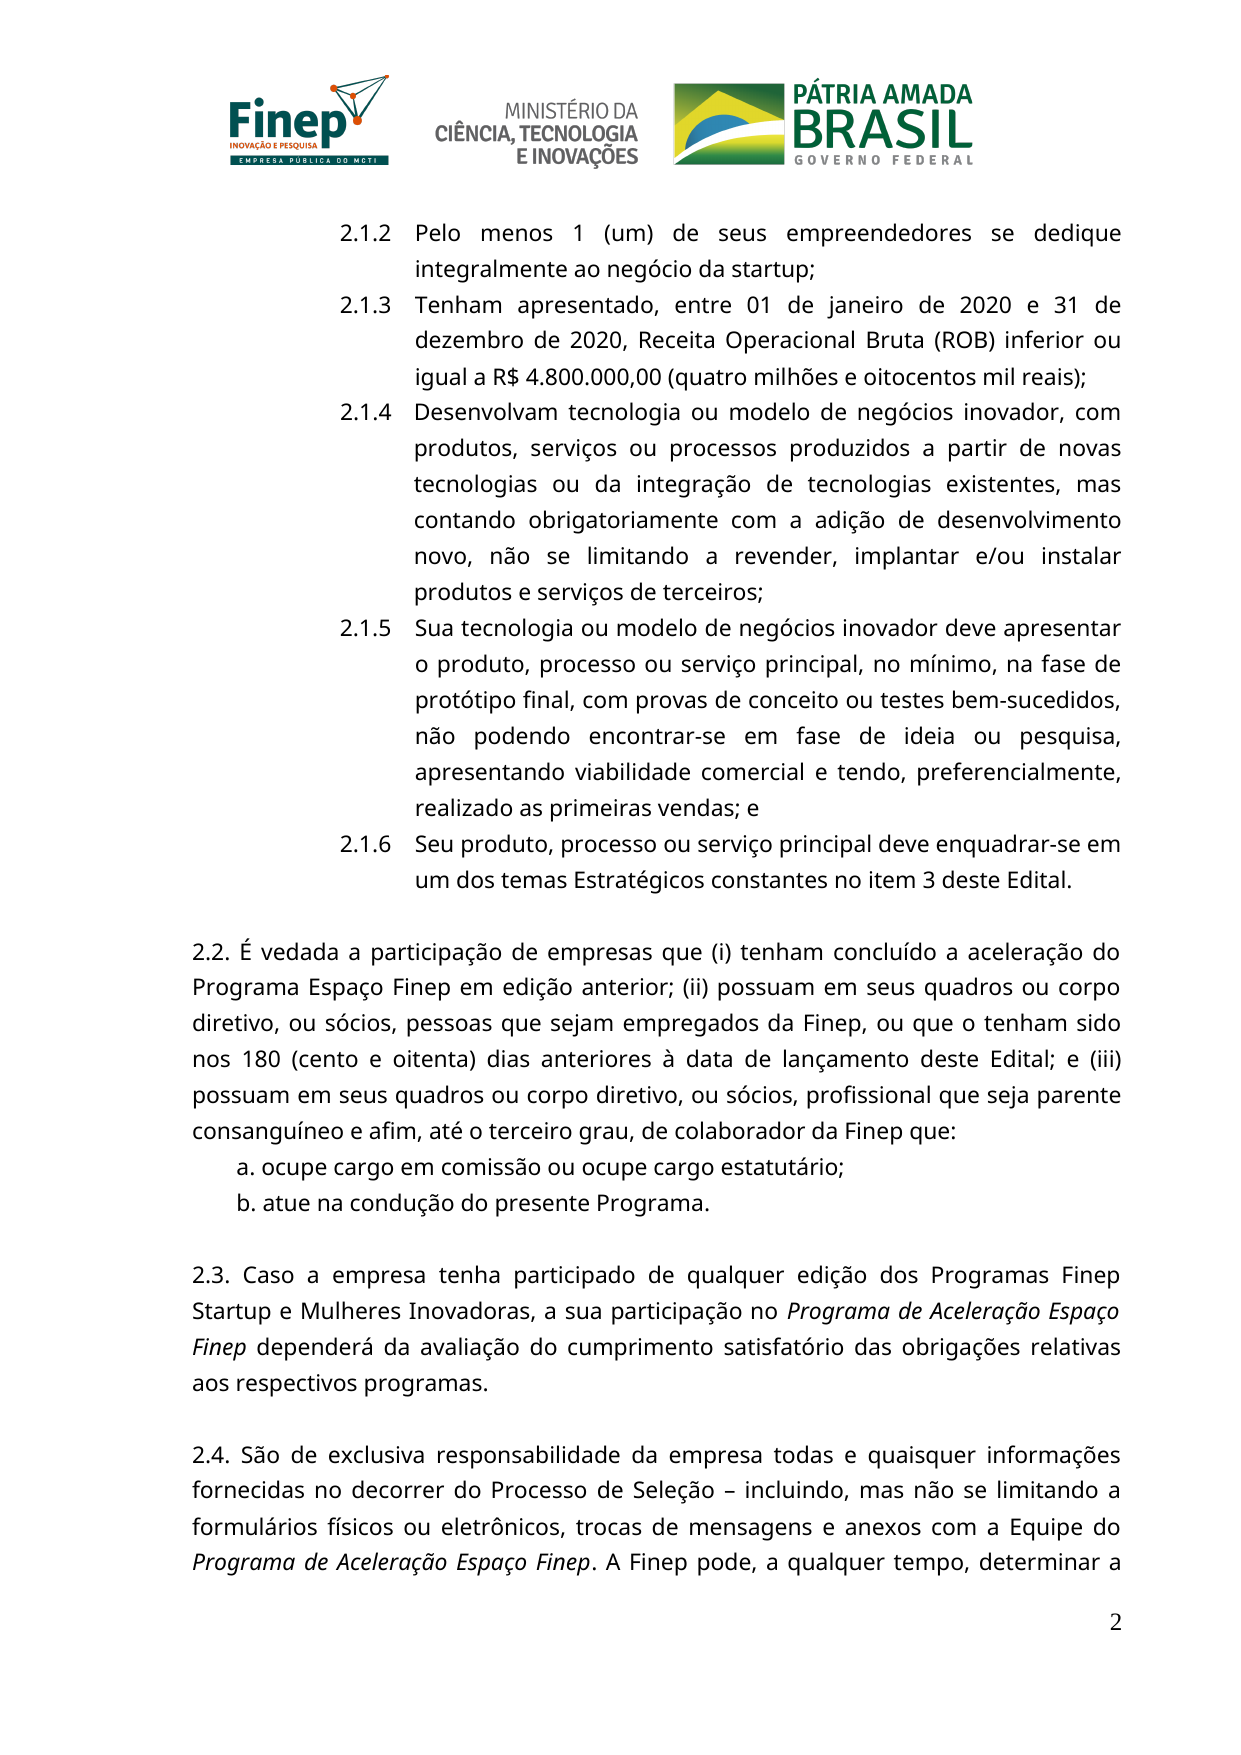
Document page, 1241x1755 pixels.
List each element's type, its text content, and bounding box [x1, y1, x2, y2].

text 2.2. É vedada a participação de empresas que (i) tenham concluído a aceleração do Programa Espaço Finep em edição anterior; (ii) possuam em seus quadros ou corpo diretivo, ou sócios, pessoas que sejam empregados da Finep, ou que o tenham sido nos 180 (cento e oitenta) dias anteriores à data de lançamento deste Edital; e (iii) possuam em seus quadros ou corpo diretivo, ou sócios, profissional que seja parente consanguíneo e afim, até o terceiro grau, de colaborador da Finep que: [192, 935, 1122, 1146]
list Tenham apresentado, entre 01 de janeiro de 2020 e 31 de dezembro de 2020, Receita Operacional Bruta (ROB) inferior ou igual a R$ 4.800.000,00 (quatro milhões e oitocentos mil reais); [339, 288, 1122, 392]
list Sua tecnologia ou modelo de negócios inovador deve apresentar o produto, processo ou serviço principal, no mínimo, na fase de protótipo final, com provas de conceito ou testes bem-sucedidos, não podendo encontrar-se em fase de ideia ou pesquisa, apresentando viabilidade comercial e tendo, preferencialmente, realizado as primeiras vendas; e [339, 612, 1122, 823]
text a. ocupe cargo em comissão ou ocupe cargo estatutário; [192, 1151, 1122, 1182]
list Pelo menos 1 (um) de seus empreendedores se dedique integralmente ao negócio da startup; [339, 217, 1122, 284]
list Seu produto, processo ou serviço principal deve enquadrar-se em um dos temas Estratégicos constantes no item 3 deste Edital. [339, 828, 1122, 895]
text 2.4. São de exclusiva responsabilidade da empresa todas e quaisquer informações fornecidas no decorrer do Processo de Seleção – incluindo, mas não se limitando a formulários físicos ou eletrônicos, trocas de mensagens e anexos com a Equipe do Programa de Aceleração Espaço Finep. A Finep pode, a qualquer tempo, determinar a [192, 1438, 1122, 1578]
list Desenvolvam tecnologia ou modelo de negócios inovador, com produtos, serviços ou processos produzidos a partir de novas tecnologias ou da integração de tecnologias existentes, mas contando obrigatoriamente com a adição de desenvolvimento novo, não se limitando a revender, implantar e/ou instalar produtos e serviços de terceiros; [340, 396, 1122, 607]
text b. atue na condução do presente Programa. [192, 1187, 1122, 1218]
text 2.3. Caso a empresa tenha participado de qualquer edição dos Programas Finep Startup e Mulheres Inovadoras, a sua participação no Programa de Aceleração Espaço Finep dependerá da avaliação do cumprimento satisfatório das obrigações relativas aos respectivos programas. [192, 1259, 1122, 1398]
